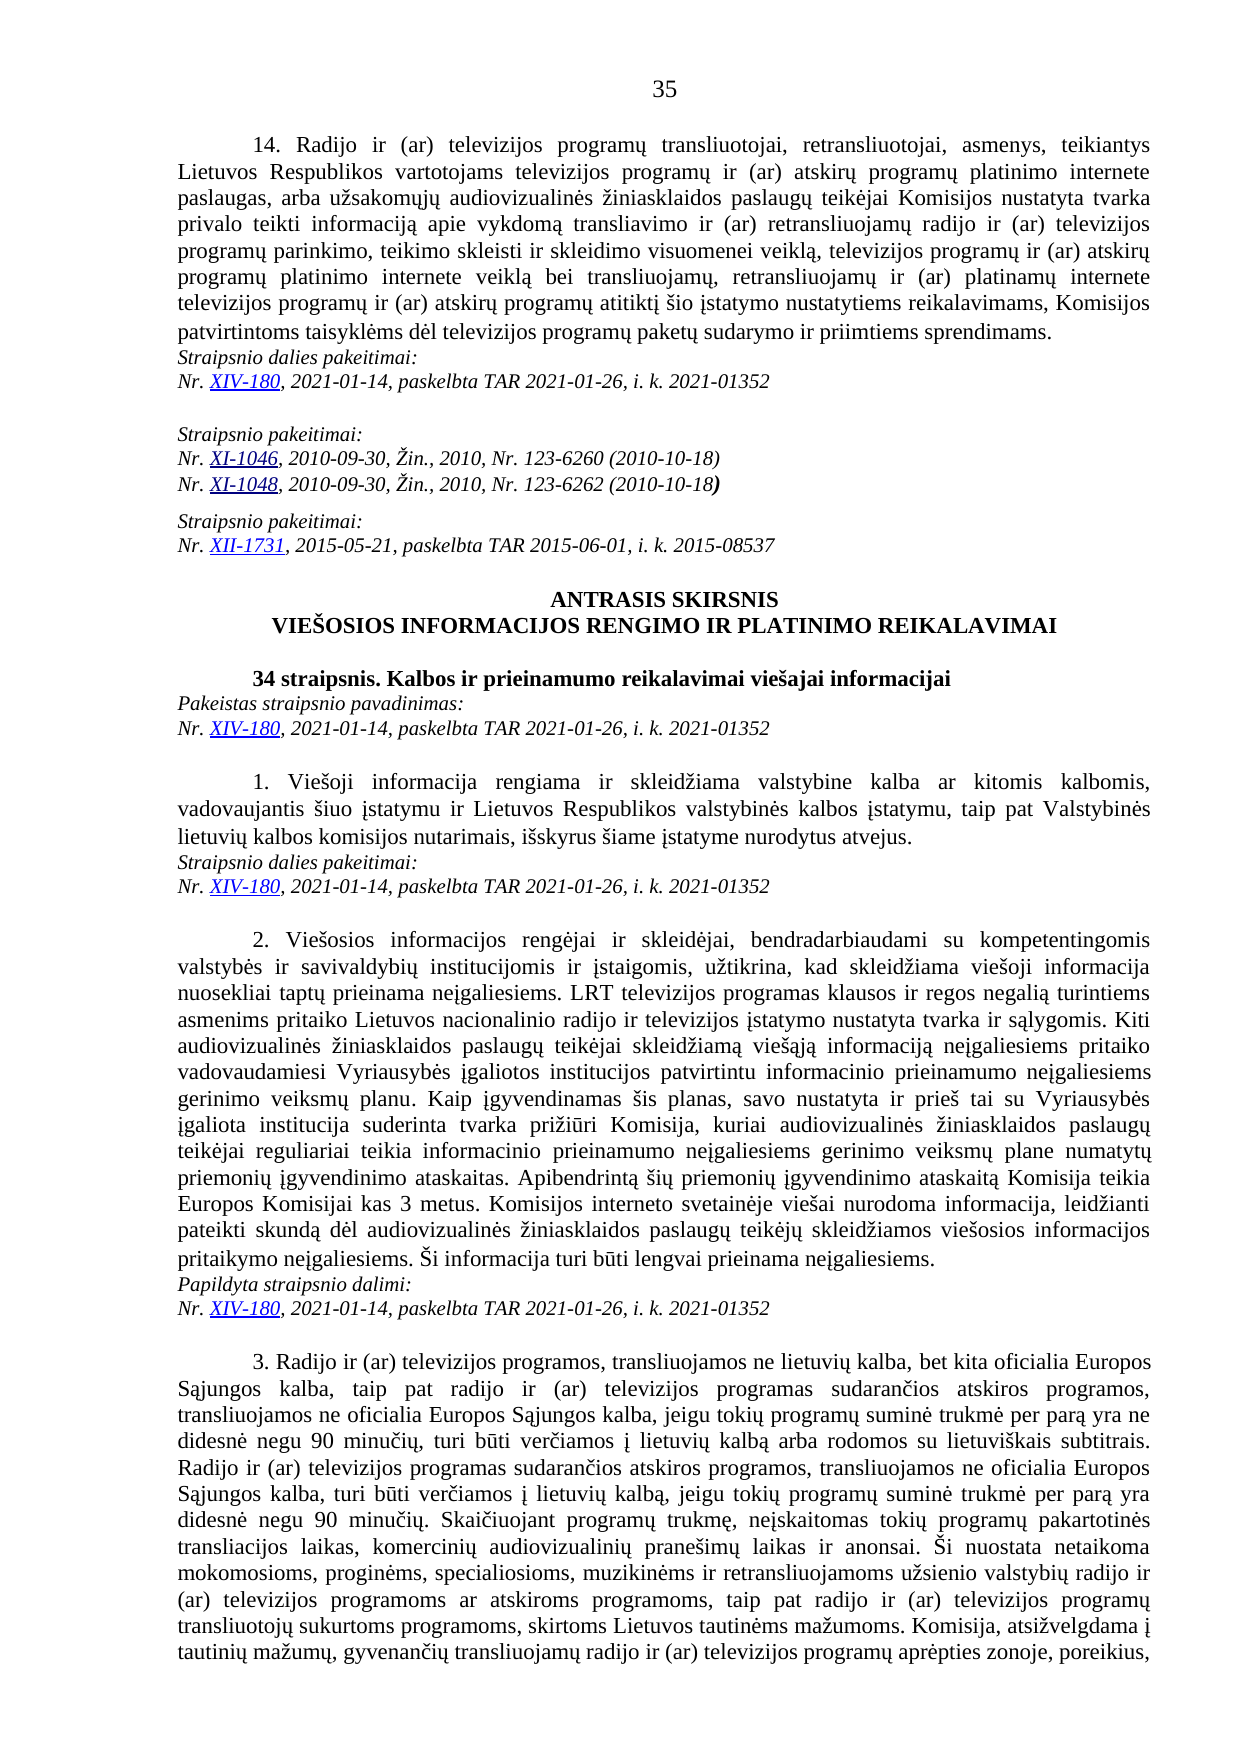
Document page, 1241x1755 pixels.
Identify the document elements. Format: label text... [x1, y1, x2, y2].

text 2. Viešosios informacijos rengėjai ir skleidėjai, bendradarbiaudami su kompetentingomis valstybės ir savivaldybių institucijomis ir įstaigomis, užtikrina, kad skleidžiama viešoji informacija nuosekliai taptų prieinama neįgaliesiems. LRT televizijos programas klausos ir regos negalią turintiems asmenims pritaiko Lietuvos nacionalinio radijo ir televizijos įstatymo nustatyta tvarka ir sąlygomis. Kiti audiovizualinės žiniasklaidos paslaugų teikėjai skleidžiamą viešąją informaciją neįgaliesiems pritaiko vadovaudamiesi Vyriausybės įgaliotos institucijos patvirtintu informacinio prieinamumo neįgaliesiems gerinimo veiksmų planu. Kaip įgyvendinamas šis planas, savo nustatyta ir prieš tai su Vyriausybės įgaliota institucija suderinta tvarka prižiūri Komisija, kuriai audiovizualinės žiniasklaidos paslaugų teikėjai reguliariai teikia informacinio prieinamumo neįgaliesiems gerinimo veiksmų plane numatytų priemonių įgyvendinimo ataskaitas. Apibendrintą šių priemonių įgyvendinimo ataskaitą Komisija teikia Europos Komisijai kas 3 metus. Komisijos interneto svetainėje viešai nurodoma informacija, leidžianti pateikti skundą dėl audiovizualinės žiniasklaidos paslaugų teikėjų skleidžiamos viešosios informacijos pritaikymo neįgaliesiems. Ši informacija turi būti lengvai prieinama neįgaliesiems. [177, 927, 1152, 1272]
text Nr. XIV-180, 2021-01-14, paskelbta TAR 2021-01-26, i. k. 2021-01352 [177, 874, 1152, 898]
text Straipsnio pakeitimai: [177, 421, 1152, 446]
text 34 straipsnis. Kalbos ir prieinamumo reikalavimai viešajai informacijai [177, 665, 1152, 691]
text Nr. XIV-180, 2021-01-14, paskelbta TAR 2021-01-26, i. k. 2021-01352 [177, 1296, 1152, 1320]
text Nr. XIV-180, 2021-01-14, paskelbta TAR 2021-01-26, i. k. 2021-01352 [177, 715, 1152, 739]
text Nr. XI-1046, 2010-09-30, Žin., 2010, Nr. 123-6260 (2010-10-18) [177, 446, 1152, 469]
text Nr. XI-1048, 2010-09-30, Žin., 2010, Nr. 123-6262 (2010-10-18) [177, 469, 1152, 496]
text 14. Radijo ir (ar) televizijos programų transliuotojai, retransliuotojai, asmenys, teikiantys Lietuvos Respublikos vartotojams televizijos programų ir (ar) atskirų programų platinimo internete paslaugas, arba užsakomųjų audiovizualinės žiniasklaidos paslaugų teikėjai Komisijos nustatyta tvarka privalo teikti informaciją apie vykdomą transliavimo ir (ar) retransliuojamų radijo ir (ar) televizijos programų parinkimo, teikimo skleisti ir skleidimo visuomenei veiklą, televizijos programų ir (ar) atskirų programų platinimo internete veiklą bei transliuojamų, retransliuojamų ir (ar) platinamų internete televizijos programų ir (ar) atskirų programų atitiktį šio įstatymo nustatytiems reikalavimams, Komisijos patvirtintoms taisyklėms dėl televizijos programų paketų sudarymo ir priimtiems sprendimams. [177, 131, 1152, 344]
text Nr. XIV-180, 2021-01-14, paskelbta TAR 2021-01-26, i. k. 2021-01352 [177, 369, 1152, 393]
text viešosios informacijos rengimo ir platinimo Reikalavimai [177, 612, 1152, 639]
text 1. Viešoji informacija rengiama ir skleidžiama valstybine kalba ar kitomis kalbomis, vadovaujantis šiuo įstatymu ir Lietuvos Respublikos valstybinės kalbos įstatymu, taip pat Valstybinės lietuvių kalbos komisijos nutarimais, išskyrus šiame įstatyme nurodytus atvejus. [177, 768, 1152, 850]
text Straipsnio dalies pakeitimai: [177, 850, 1152, 874]
text 3. Radijo ir (ar) televizijos programos, transliuojamos ne lietuvių kalba, bet kita oficialia Europos Sąjungos kalba, taip pat radijo ir (ar) televizijos programas sudarančios atskiros programos, transliuojamos ne oficialia Europos Sąjungos kalba, jeigu tokių programų suminė trukmė per parą yra ne didesnė negu 90 minučių, turi būti verčiamos į lietuvių kalbą arba rodomos su lietuviškais subtitrais. Radijo ir (ar) televizijos programas sudarančios atskiros programos, transliuojamos ne oficialia Europos Sąjungos kalba, turi būti verčiamos į lietuvių kalbą, jeigu tokių programų suminė trukmė per parą yra didesnė negu 90 minučių. Skaičiuojant programų trukmę, neįskaitomas tokių programų pakartotinės transliacijos laikas, komercinių audiovizualinių pranešimų laikas ir anonsai. Ši nuostata netaikoma mokomosioms, proginėms, specialiosioms, muzikinėms ir retransliuojamoms užsienio valstybių radijo ir (ar) televizijos programoms ar atskiroms programoms, taip pat radijo ir (ar) televizijos programų transliuotojų sukurtoms programoms, skirtoms Lietuvos tautinėms mažumoms. Komisija, atsižvelgdama į tautinių mažumų, gyvenančių transliuojamų radijo ir (ar) televizijos programų aprėpties zonoje, poreikius, [177, 1348, 1152, 1665]
text Straipsnio dalies pakeitimai: [177, 344, 1152, 369]
text Pakeistas straipsnio pavadinimas: [177, 691, 1152, 715]
text Papildyta straipsnio dalimi: [177, 1272, 1152, 1296]
text Straipsnio pakeitimai: [177, 509, 1152, 533]
text Antrasis skirsnis [177, 586, 1152, 612]
text Nr. XII-1731, 2015-05-21, paskelbta TAR 2015-06-01, i. k. 2015-08537 [177, 533, 1152, 557]
